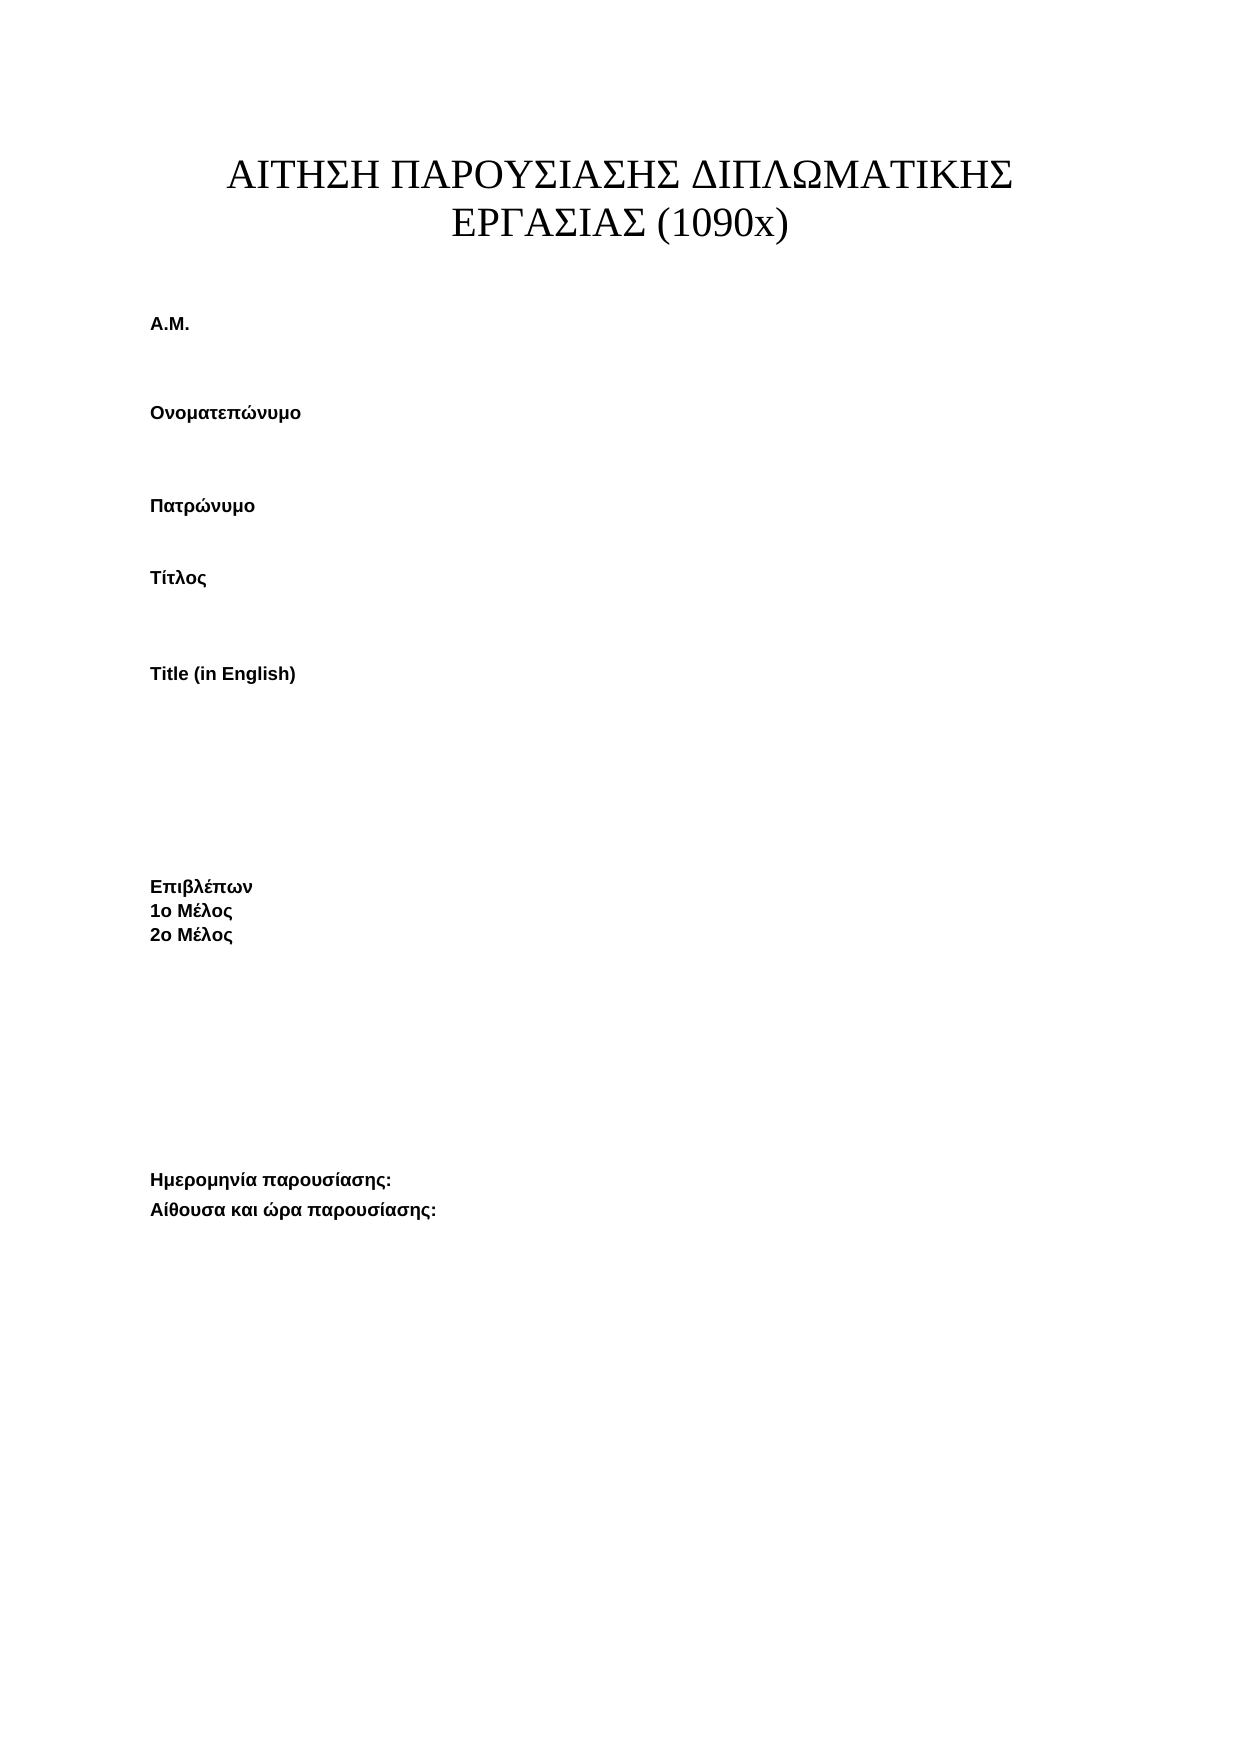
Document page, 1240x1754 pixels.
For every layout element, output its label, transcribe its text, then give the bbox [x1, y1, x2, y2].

text Επιβλέπων [150, 876, 1090, 898]
text Τίτλος [150, 567, 1090, 589]
text Title (in English) [150, 663, 1090, 684]
text Ονοματεπώνυμο [150, 402, 1090, 423]
text Ημερομηνία παρουσίασης: [150, 1169, 1090, 1191]
text Αίθουσα και ώρα παρουσίασης: [150, 1199, 1090, 1220]
text 2ο Μέλος [150, 924, 1090, 946]
text 1ο Μέλος [150, 900, 1090, 922]
text ΑΙΤΗΣΗ ΠΑΡΟΥΣΙΑΣΗΣ ΔΙΠΛΩΜΑΤΙΚΗΣ ΕΡΓΑΣΙΑΣ (1090x) [150, 150, 1090, 246]
text Α.Μ. [150, 313, 1090, 335]
text Πατρώνυμο [150, 491, 1090, 517]
